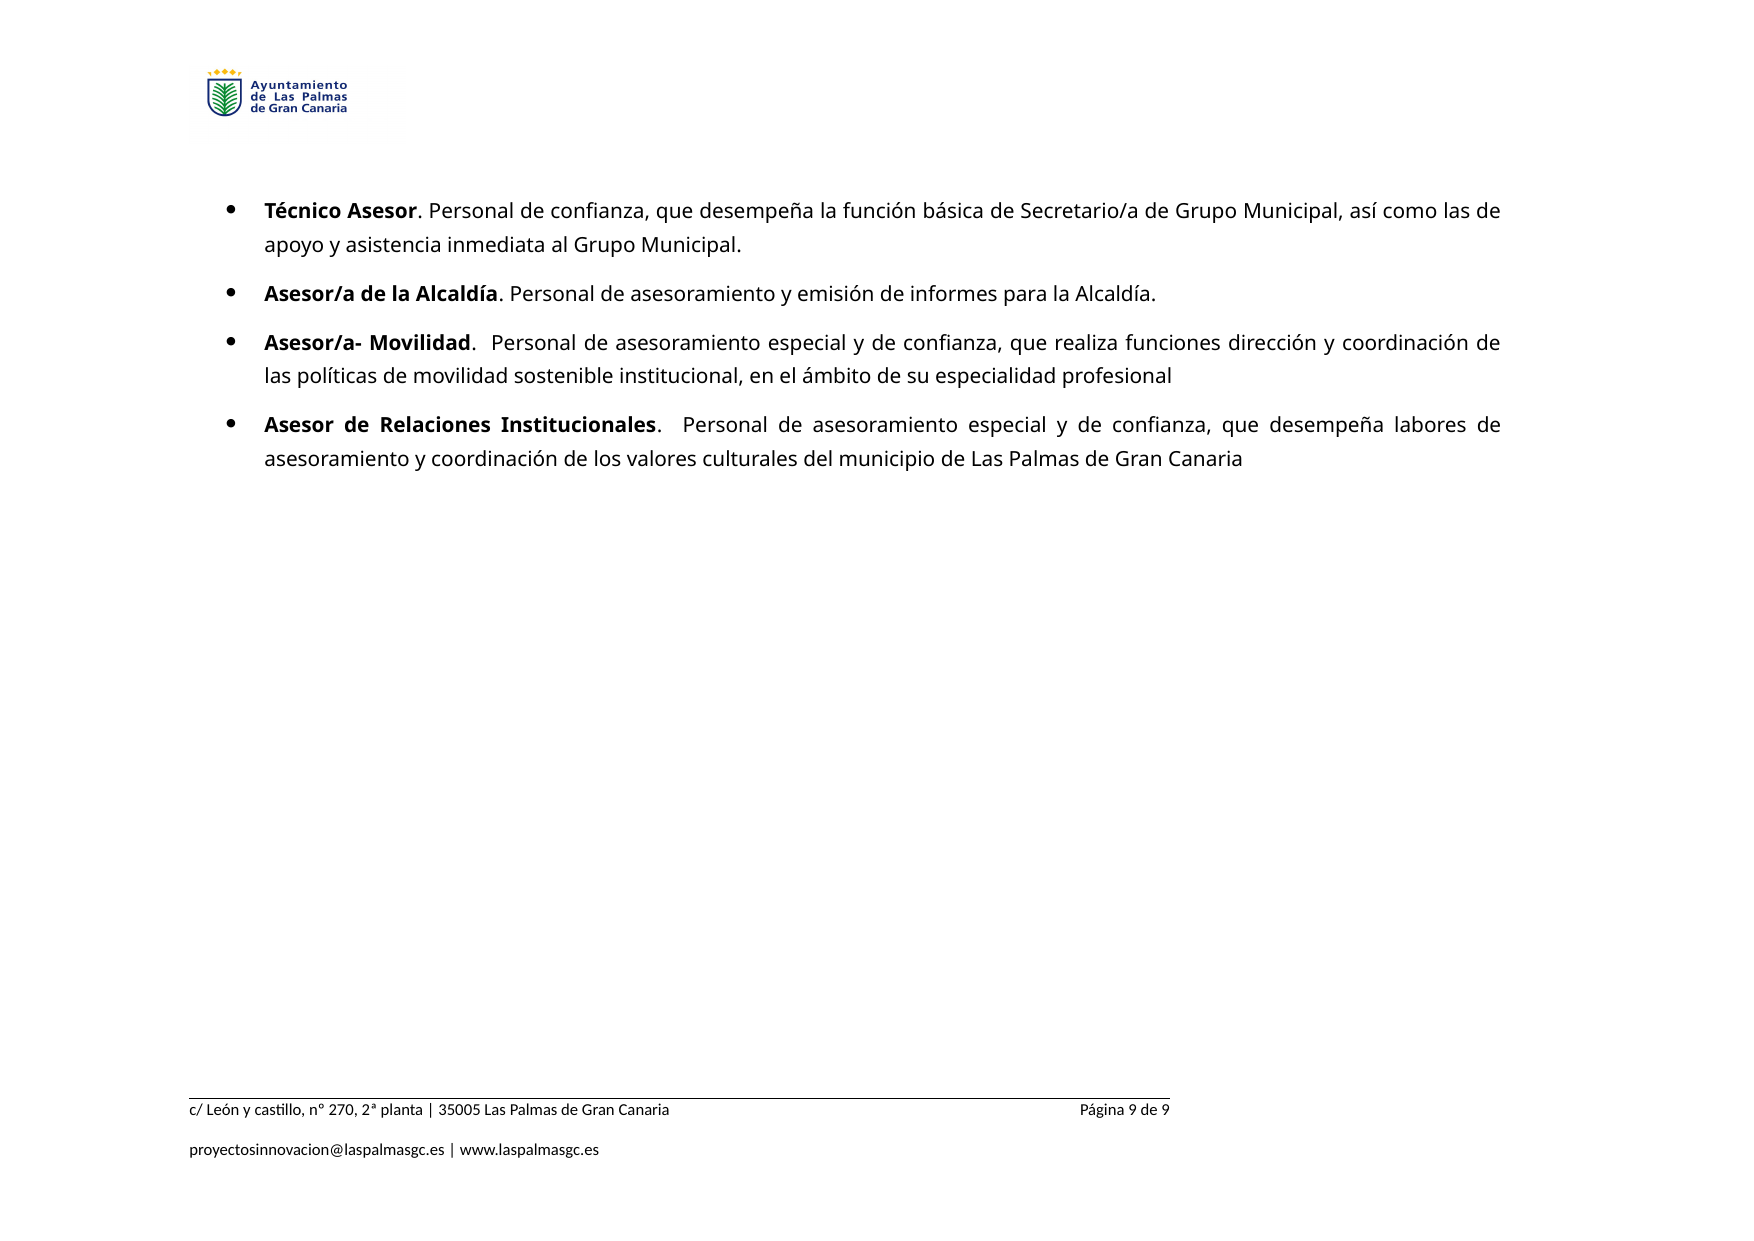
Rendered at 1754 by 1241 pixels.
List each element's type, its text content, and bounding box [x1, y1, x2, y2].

list Asesor/a- Movilidad. Personal de asesoramiento especial y de confianza, que realiza funciones dirección y coordinación de las políticas de movilidad sostenible institucional, en el ámbito de su especialidad profesional [227, 328, 1503, 390]
list Asesor de Relaciones Institucionales. Personal de asesoramiento especial y de confianza, que desempeña labores de asesoramiento y coordinación de los valores culturales del municipio de Las Palmas de Gran Canaria [227, 410, 1503, 473]
list Técnico Asesor. Personal de confianza, que desempeña la función básica de Secretario/a de Grupo Municipal, así como las de apoyo y asistencia inmediata al Grupo Municipal. [227, 196, 1503, 259]
list Asesor/a de la Alcaldía. Personal de asesoramiento y emisión de informes para la Alcaldía. [227, 279, 1503, 307]
